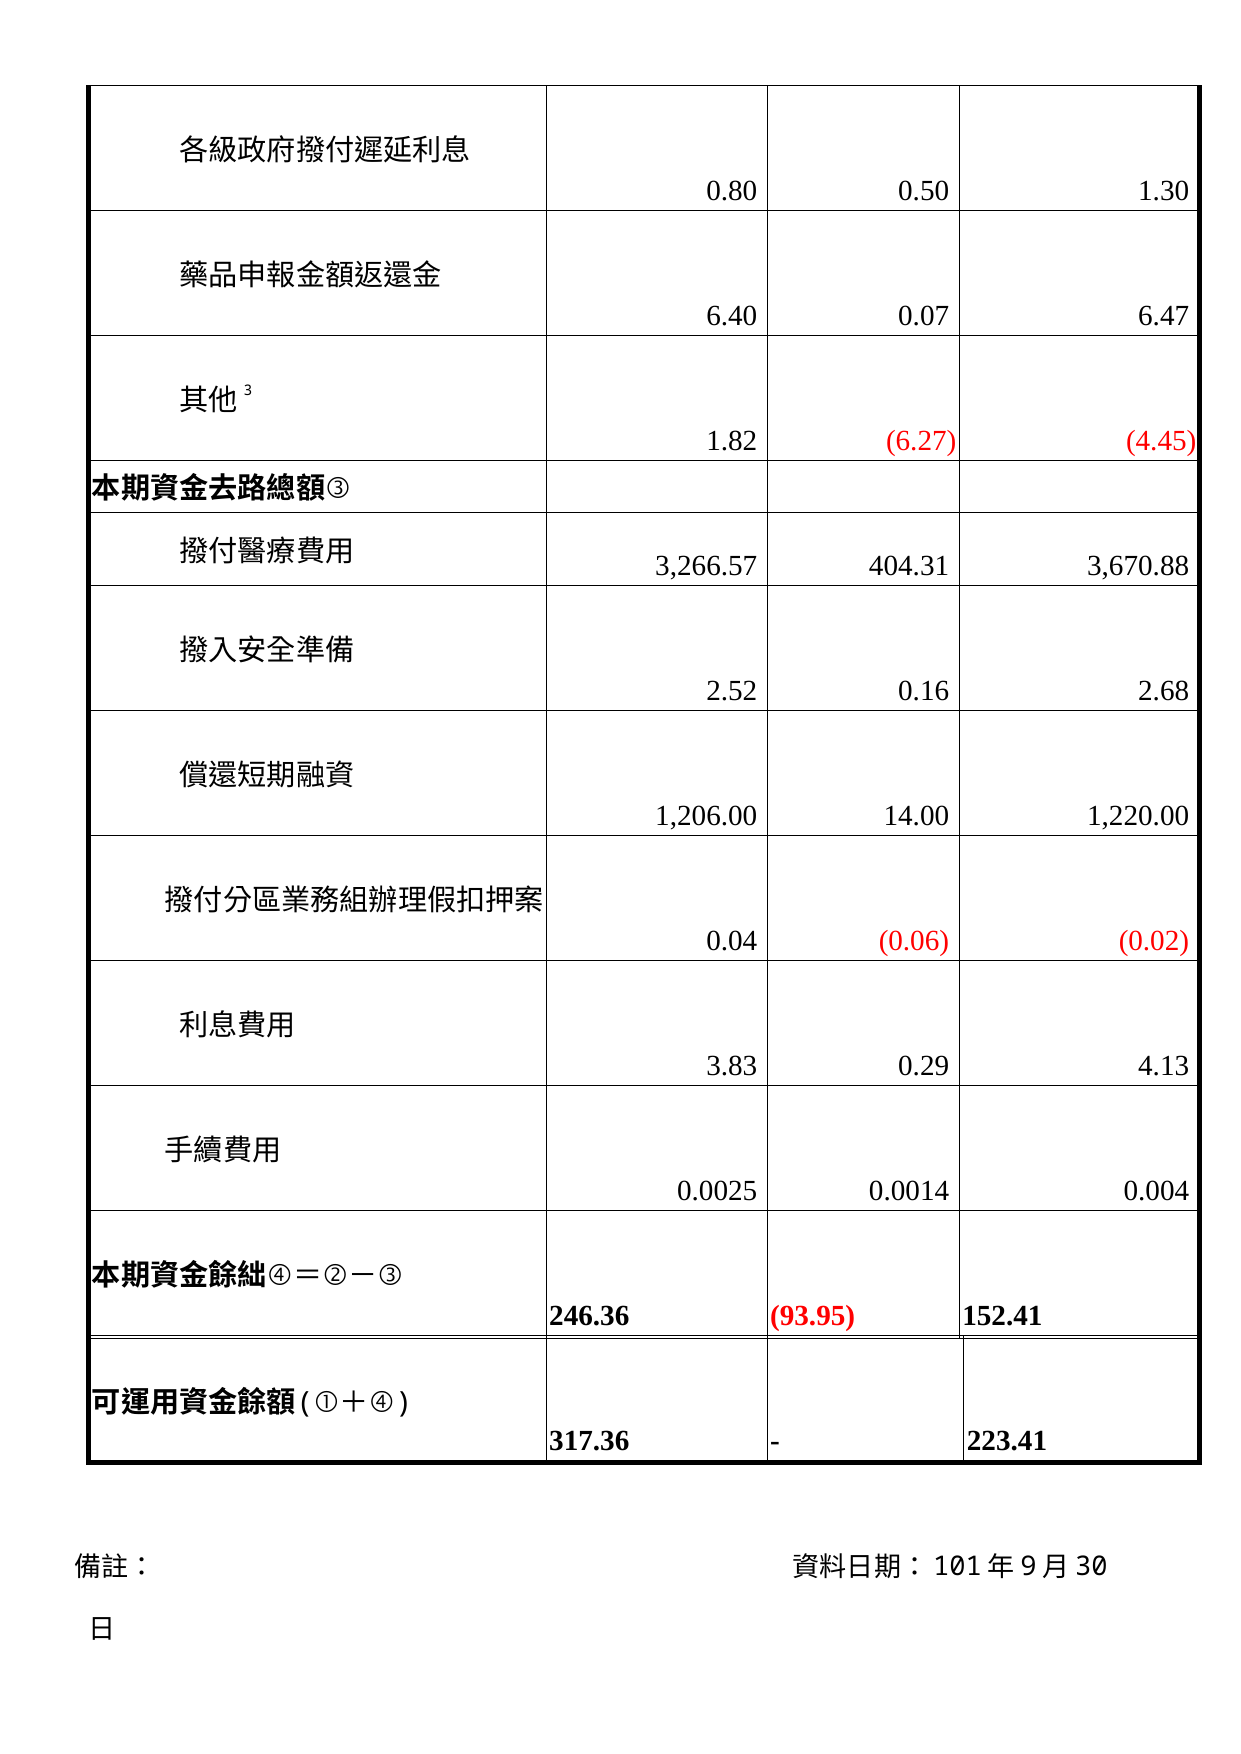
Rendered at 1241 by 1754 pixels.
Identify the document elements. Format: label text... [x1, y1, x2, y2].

table_cell 其他3 [91, 336, 546, 460]
table_cell 0.29 [768, 961, 959, 1085]
table_cell 1.30 [960, 86, 1197, 210]
table_cell 0.004 [960, 1086, 1197, 1210]
table_cell 償還短期融資 [91, 711, 546, 835]
table_cell (0.02) [960, 836, 1197, 960]
table_cell 404.31 [768, 513, 959, 585]
table_cell 3.83 [547, 961, 767, 1085]
table_cell 1,220.00 [960, 711, 1197, 835]
table_cell 2.52 [547, 586, 767, 710]
table_cell (93.95) [768, 1211, 959, 1335]
table_cell - [768, 1339, 963, 1460]
table_cell 0.50 [768, 86, 959, 210]
table_cell 藥品申報金額返還金 [91, 211, 546, 335]
table_cell 0.16 [768, 586, 959, 710]
table_cell (6.27) [768, 336, 959, 460]
table_cell 1,206.00 [547, 711, 767, 835]
table_cell (4.45) [960, 336, 1197, 460]
table_cell 6.40 [547, 211, 767, 335]
table_cell 3,266.57 [547, 513, 767, 585]
table_cell 14.00 [768, 711, 959, 835]
table_cell 本期資金去路總額 [91, 461, 546, 511]
table_cell 4,897.67 [960, 461, 1197, 511]
table_cell 撥付醫療費用 [91, 513, 546, 585]
table_cell 撥入安全準備 [91, 586, 546, 710]
table_cell 撥付分區業務組辦理假扣押案 [91, 836, 546, 960]
table_cell 4,478.96 [547, 461, 767, 511]
table_cell 6.47 [960, 211, 1197, 335]
table_cell 317.36 [547, 1339, 767, 1460]
table_cell 手續費用 [91, 1086, 546, 1210]
table_cell 0.0014 [768, 1086, 959, 1210]
table_cell 3,670.88 [960, 513, 1197, 585]
table_cell 418.71 [768, 461, 959, 511]
table_cell 246.36 [547, 1211, 767, 1335]
text 備註： 資料日期：101年9月30日 [74, 1523, 1108, 1648]
table_cell 4.13 [960, 961, 1197, 1085]
table_cell 0.04 [547, 836, 767, 960]
table_cell 本期資金餘絀＝－ [91, 1211, 546, 1335]
table_cell 利息費用 [91, 961, 546, 1085]
table_cell 1.82 [547, 336, 767, 460]
table_cell 223.41 [964, 1339, 1197, 1460]
table_cell 0.80 [547, 86, 767, 210]
table_cell 0.0025 [547, 1086, 767, 1210]
table_cell 可運用資金餘額(＋) [91, 1339, 546, 1460]
table_cell 2.68 [960, 586, 1197, 710]
table_cell 152.41 [960, 1211, 1197, 1335]
table_cell 各級政府撥付遲延利息 [91, 86, 546, 210]
table_cell 0.07 [768, 211, 959, 335]
table_cell (0.06) [768, 836, 959, 960]
